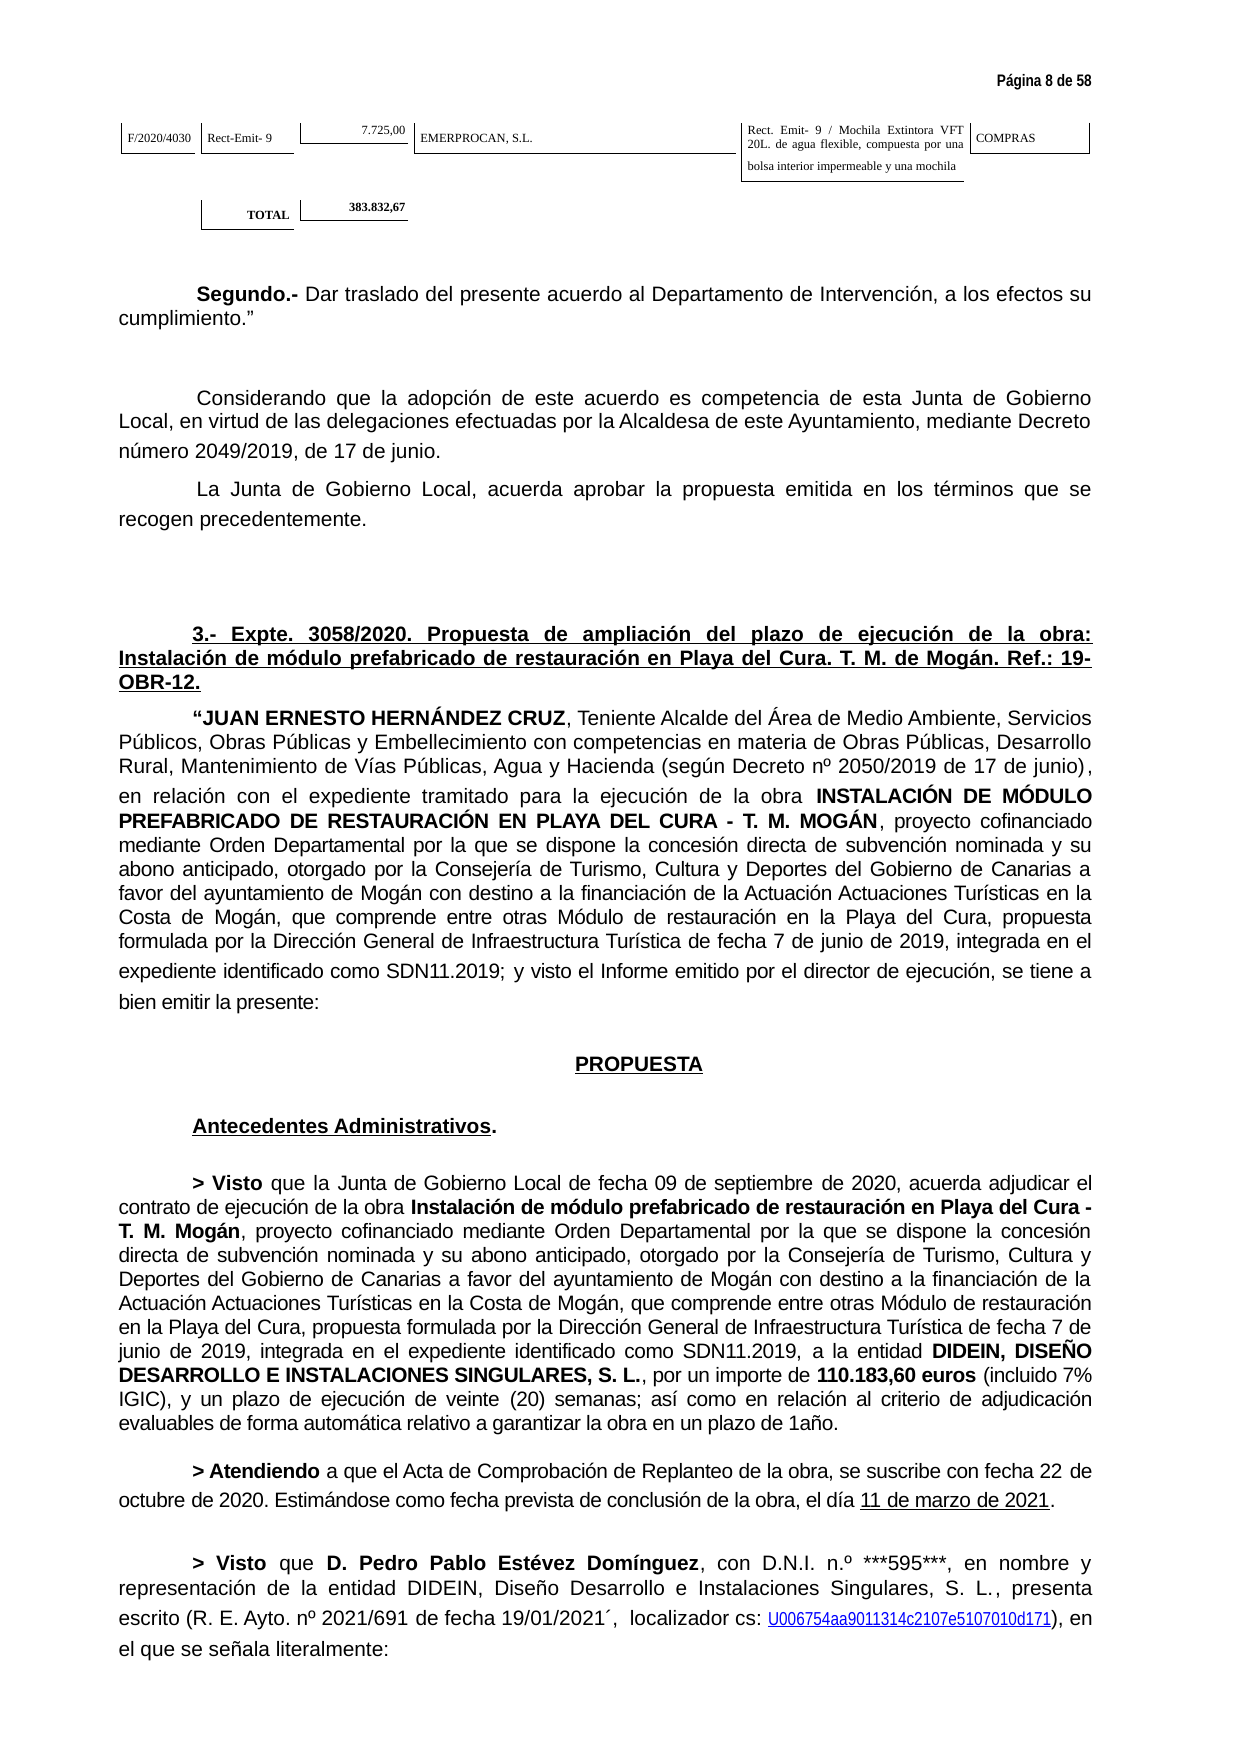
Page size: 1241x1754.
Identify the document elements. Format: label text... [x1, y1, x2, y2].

text Segundo.- Dar traslado del presente acuerdo al Departamento de Intervención, a los efectos su cumplimiento.” [118, 281, 1092, 329]
text PROPUESTA [118, 1046, 1092, 1077]
table_cell [118, 197, 198, 245]
table_cell Rect. Emit- 9 / Mochila Extintora VFT 20L. de agua flexible, compuesta por una bolsa interior impermeable y una mochila [739, 120, 967, 197]
text > Visto que D. Pedro Pablo Estévez Domínguez, con D.N.I. n.º ***595***, en nombre y representación de la entidad DIDEIN, Diseño Desarrollo e Instalaciones Singulares, S. L., presenta escrito (R. E. Ayto. nº 2021/691 de fecha 19/01/2021´, localizador cs: U006754aa9011314c2107e5107010d171), en el que se señala literalmente: [118, 1545, 1092, 1662]
table_cell TOTAL [198, 197, 297, 245]
table_cell 7.725,00 [297, 120, 411, 197]
text OBR-12. [118, 668, 1092, 694]
table_cell EMERPROCAN, S.L. [411, 120, 738, 197]
text “JUAN ERNESTO HERNÁNDEZ CRUZ, Teniente Alcalde del Área de Medio Ambiente, Servicios Públicos, Obras Públicas y Embellecimiento con competencias en materia de Obras Públicas, Desarrollo Rural, Mantenimiento de Vías Públicas, Agua y Hacienda (según Decreto nº 2050/2019 de 17 de junio), en relación con el expediente tramitado para la ejecución de la obra INSTALACIÓN DE MÓDULO PREFABRICADO DE RESTAURACIÓN EN PLAYA DEL CURA - T. M. MOGÁN, proyecto cofinanciado mediante Orden Departamental por la que se dispone la concesión directa de subvención nominada y su abono anticipado, otorgado por la Consejería de Turismo, Cultura y Deportes del Gobierno de Canarias a favor del ayuntamiento de Mogán con destino a la financiación de la Actuación Actuaciones Turísticas en la Costa de Mogán, que comprende entre otras Módulo de restauración en la Playa del Cura, propuesta formulada por la Dirección General de Infraestructura Turística de fecha 7 de junio de 2019, integrada en el expediente identificado como SDN11.2019; y visto el Informe emitido por el director de ejecución, se tiene a bien emitir la presente: [118, 706, 1092, 1015]
text Antecedentes Administrativos. [118, 1109, 1092, 1140]
table_cell [739, 197, 967, 245]
table_cell Rect-Emit- 9 [198, 120, 297, 197]
text 3.- Expte. 3058/2020. Propuesta de ampliación del plazo de ejecución de la obra: Instalación de módulo prefabricado de restauración en Playa del Cura. T. M. de Mogán. Ref.: 19- [118, 600, 1092, 667]
table_cell [967, 197, 1092, 245]
table_cell COMPRAS [967, 120, 1092, 197]
table_cell F/2020/4030 [118, 120, 198, 197]
table_cell 383.832,67 [297, 197, 411, 245]
table_cell [411, 197, 738, 245]
text Considerando que la adopción de este acuerdo es competencia de esta Junta de Gobierno Local, en virtud de las delegaciones efectuadas por la Alcaldesa de este Ayuntamiento, mediante Decreto número 2049/2019, de 17 de junio. [118, 385, 1092, 464]
text > Atendiendo a que el Acta de Comprobación de Replanteo de la obra, se suscribe con fecha 22 de octubre de 2020. Estimándose como fecha prevista de conclusión de la obra, el día 11 de marzo de 2021. [118, 1458, 1092, 1513]
text > Visto que la Junta de Gobierno Local de fecha 09 de septiembre de 2020, acuerda adjudicar el contrato de ejecución de la obra Instalación de módulo prefabricado de restauración en Playa del Cura - T. M. Mogán, proyecto cofinanciado mediante Orden Departamental por la que se dispone la concesión directa de subvención nominada y su abono anticipado, otorgado por la Consejería de Turismo, Cultura y Deportes del Gobierno de Canarias a favor del ayuntamiento de Mogán con destino a la financiación de la Actuación Actuaciones Turísticas en la Costa de Mogán, que comprende entre otras Módulo de restauración en la Playa del Cura, propuesta formulada por la Dirección General de Infraestructura Turística de fecha 7 de junio de 2019, integrada en el expediente identificado como SDN11.2019, a la entidad DIDEIN, DISEÑO DESARROLLO E INSTALACIONES SINGULARES, S. L., por un importe de 110.183,60 euros (incluido 7% IGIC), y un plazo de ejecución de veinte (20) semanas; así como en relación al criterio de adjudicación evaluables de forma automática relativo a garantizar la obra en un plazo de 1año. [118, 1171, 1092, 1434]
text La Junta de Gobierno Local, acuerda aprobar la propuesta emitida en los términos que se recogen precedentemente. [118, 477, 1092, 532]
